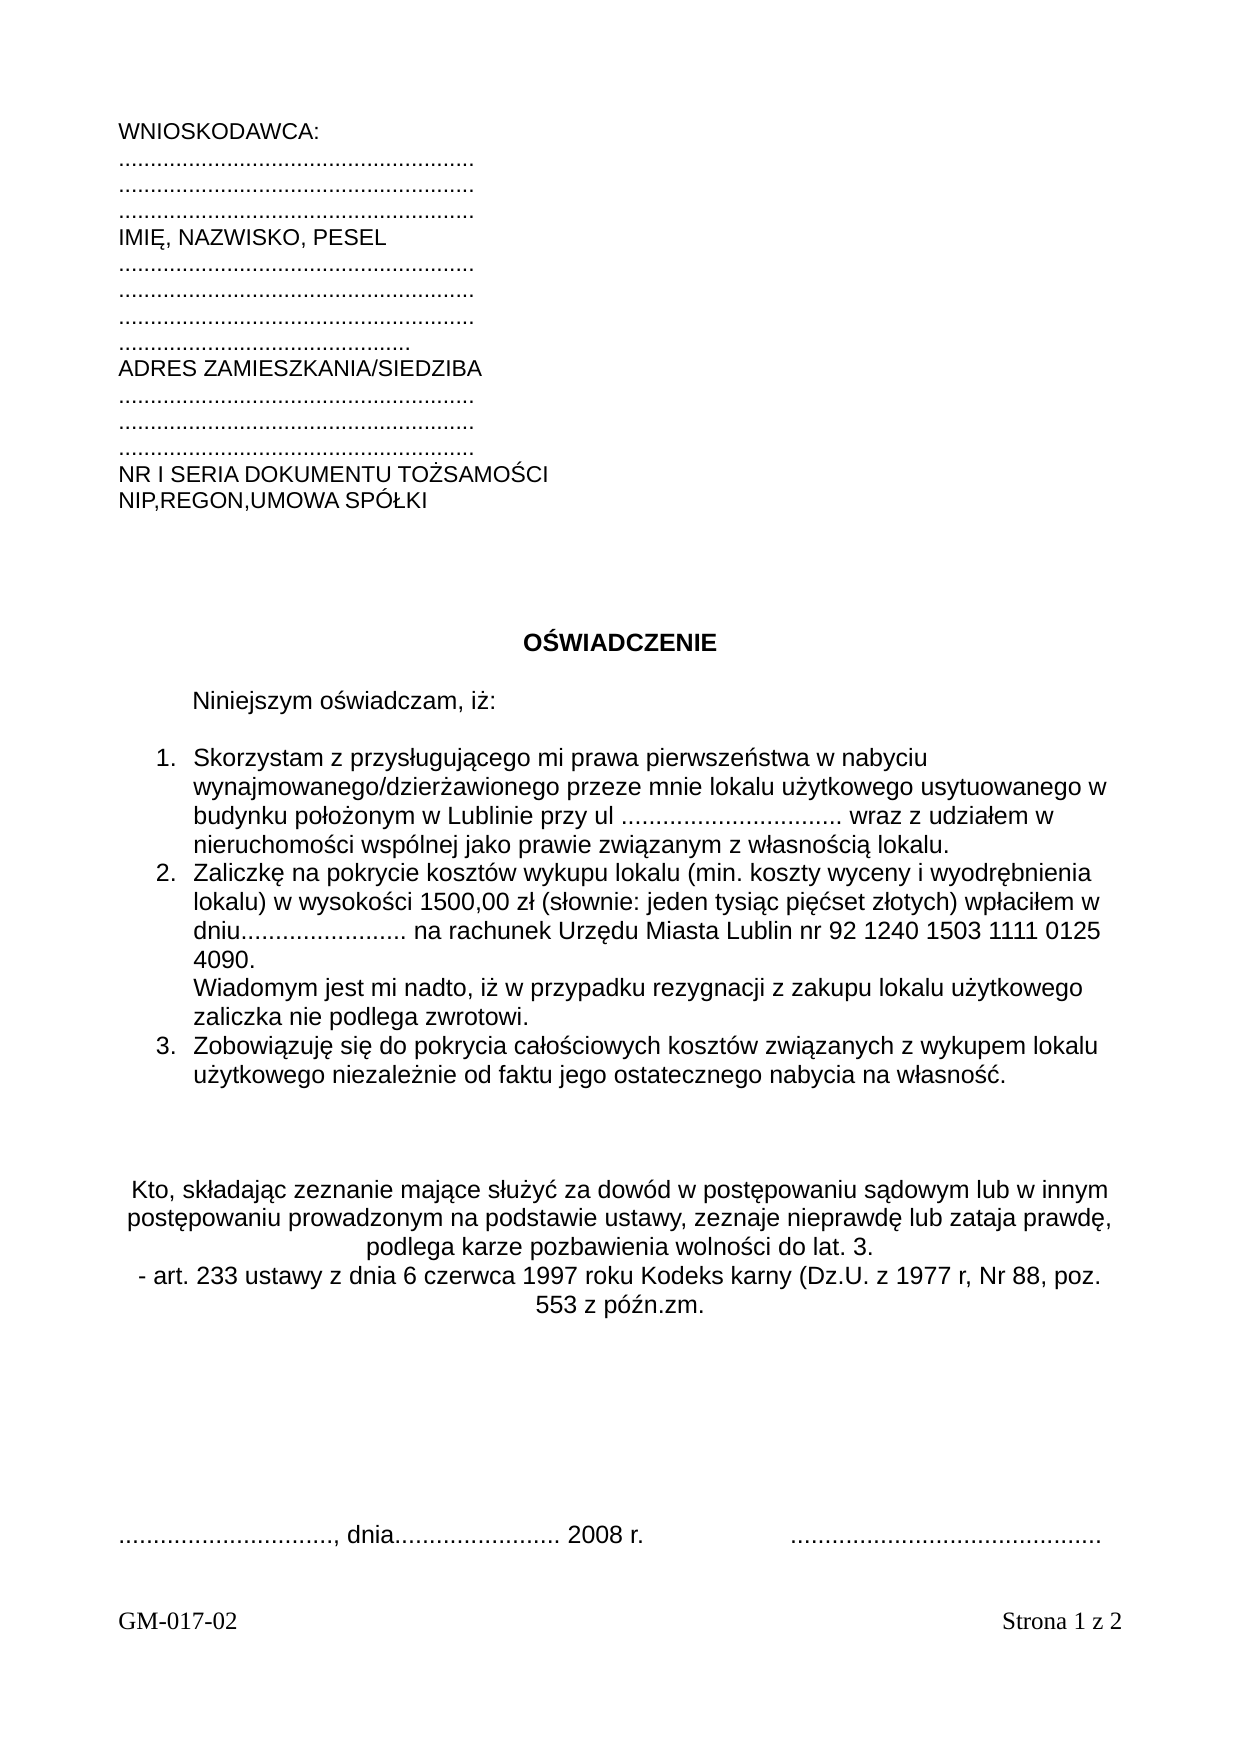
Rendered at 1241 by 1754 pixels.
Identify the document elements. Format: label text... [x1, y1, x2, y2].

list Wiadomym jest mi nadto, iż w przypadku rezygnacji z zakupu lokalu użytkowego zaliczka nie podlega zwrotowi. [156, 973, 1122, 1031]
text ..............................., dnia........................ 2008 r. ............................................. [118, 1520, 1122, 1548]
text ........................................................ [118, 197, 1122, 223]
text WNIOSKODAWCA: [118, 118, 1122, 144]
text ........................................................ [118, 434, 1122, 461]
text ........................................................ [118, 303, 1122, 329]
text ADRES ZAMIESZKANIA/SIEDZIBA [118, 355, 1122, 382]
text NIP,REGON,UMOWA SPÓŁKI [118, 487, 1122, 513]
text ........................................................ [118, 144, 1122, 171]
text Kto, składając zeznanie mające służyć za dowód w postępowaniu sądowym lub w innym postępowaniu prowadzonym na podstawie ustawy, zeznaje nieprawdę lub zataja prawdę, podlega karze pozbawienia wolności do lat. 3. [118, 1175, 1122, 1261]
text ........................................................ [118, 276, 1122, 303]
text OŚWIADCZENIE [118, 628, 1122, 657]
list Skorzystam z przysługującego mi prawa pierwszeństwa w nabyciu wynajmowanego/dzierżawionego przeze mnie lokalu użytkowego usytuowanego w budynku położonym w Lublinie przy ul ................................ wraz z udziałem w nieruchomości wspólnej jako prawie związanym z własnością lokalu. [156, 743, 1122, 858]
text ........................................................ [118, 382, 1122, 408]
text - art. 233 ustawy z dnia 6 czerwca 1997 roku Kodeks karny (Dz.U. z 1977 r, Nr 88, poz. 553 z późn.zm. [118, 1261, 1122, 1318]
text ........................................................ [118, 250, 1122, 276]
list Zobowiązuję się do pokrycia całościowych kosztów związanych z wykupem lokalu użytkowego niezależnie od faktu jego ostatecznego nabycia na własność. [156, 1031, 1122, 1088]
text IMIĘ, NAZWISKO, PESEL [118, 223, 1122, 250]
text Niniejszym oświadczam, iż: [118, 686, 1122, 715]
text ........................................................ [118, 408, 1122, 434]
text .............................................. [118, 329, 1122, 355]
list Zaliczkę na pokrycie kosztów wykupu lokalu (min. koszty wyceny i wyodrębnienia lokalu) w wysokości 1500,00 zł (słownie: jeden tysiąc pięćset złotych) wpłaciłem w dniu........................ na rachunek Urzędu Miasta Lublin nr 92 1240 1503 1111 0125 4090. [156, 858, 1122, 973]
text NR I SERIA DOKUMENTU TOŻSAMOŚCI [118, 461, 1122, 487]
text ........................................................ [118, 171, 1122, 197]
